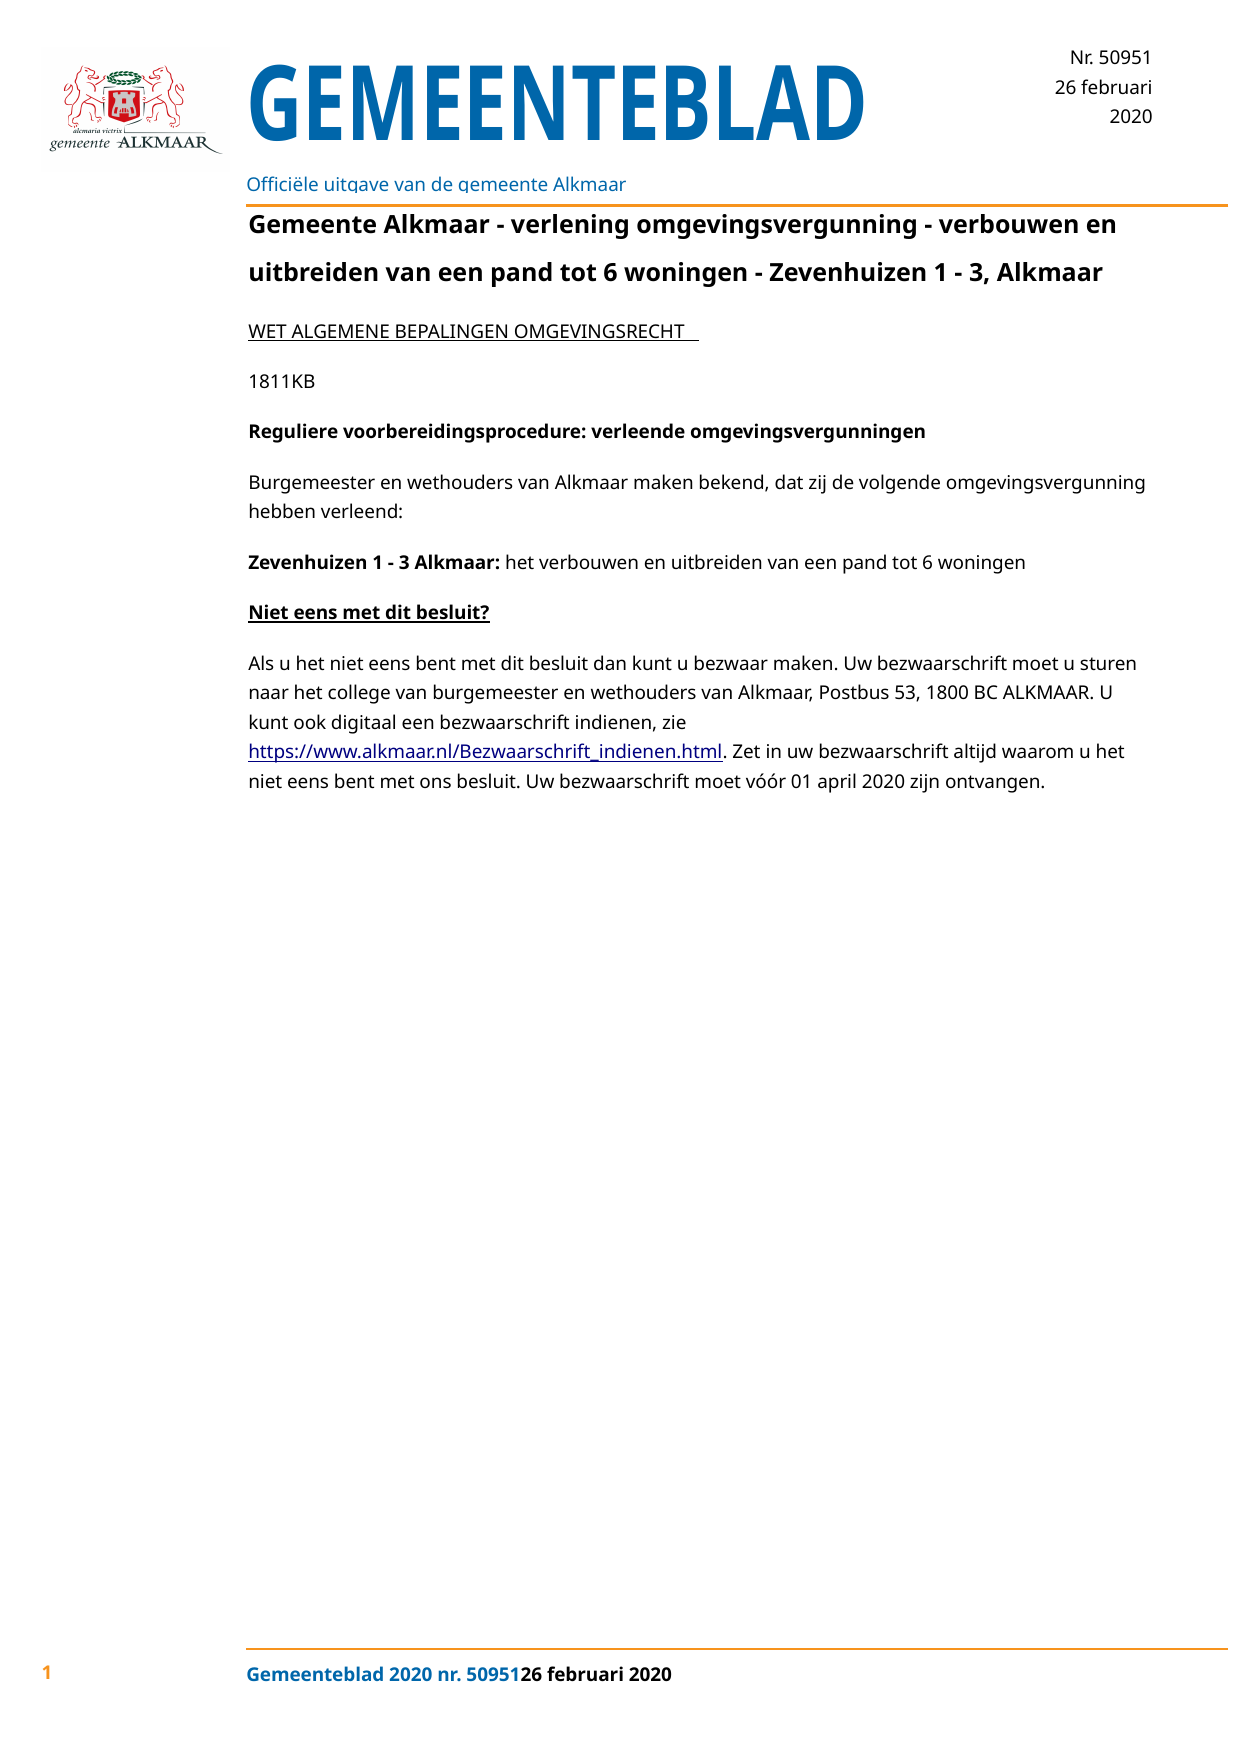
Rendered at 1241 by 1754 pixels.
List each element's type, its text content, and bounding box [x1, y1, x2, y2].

text Reguliere voorbereidingsprocedure: verleende omgevingsvergunningen [248, 419, 1152, 444]
text Zevenhuizen 1 - 3 Alkmaar: het verbouwen en uitbreiden van een pand tot 6 woningen [248, 549, 1152, 575]
text Als u het niet eens bent met dit besluit dan kunt u bezwaar maken. Uw bezwaarschrift moet u sturen naar het college van burgemeester en wethouders van Alkmaar, Postbus 53, 1800 BC ALKMAAR. U kunt ook digitaal een bezwaarschrift indienen, zie https://www.alkmaar.nl/Bezwaarschrift_indienen.html. Zet in uw bezwaarschrift altijd waarom u het niet eens bent met ons besluit. Uw bezwaarschrift moet vóór 01 april 2020 zijn ontvangen. [248, 650, 1152, 794]
text Gemeente Alkmaar - verlening omgevingsvergunning - verbouwen en uitbreiden van een pand tot 6 woningen - Zevenhuizen 1 - 3, Alkmaar [248, 207, 1152, 288]
text Niet eens met dit besluit? [248, 599, 1152, 625]
text 1811KB [248, 368, 1152, 394]
picture [41, 47, 231, 172]
text WET ALGEMENE BEPALINGEN OMGEVINGSRECHT [248, 318, 1152, 344]
text Burgemeester en wethouders van Alkmaar maken bekend, dat zij de volgende omgevingsvergunning hebben verleend: [248, 469, 1152, 524]
